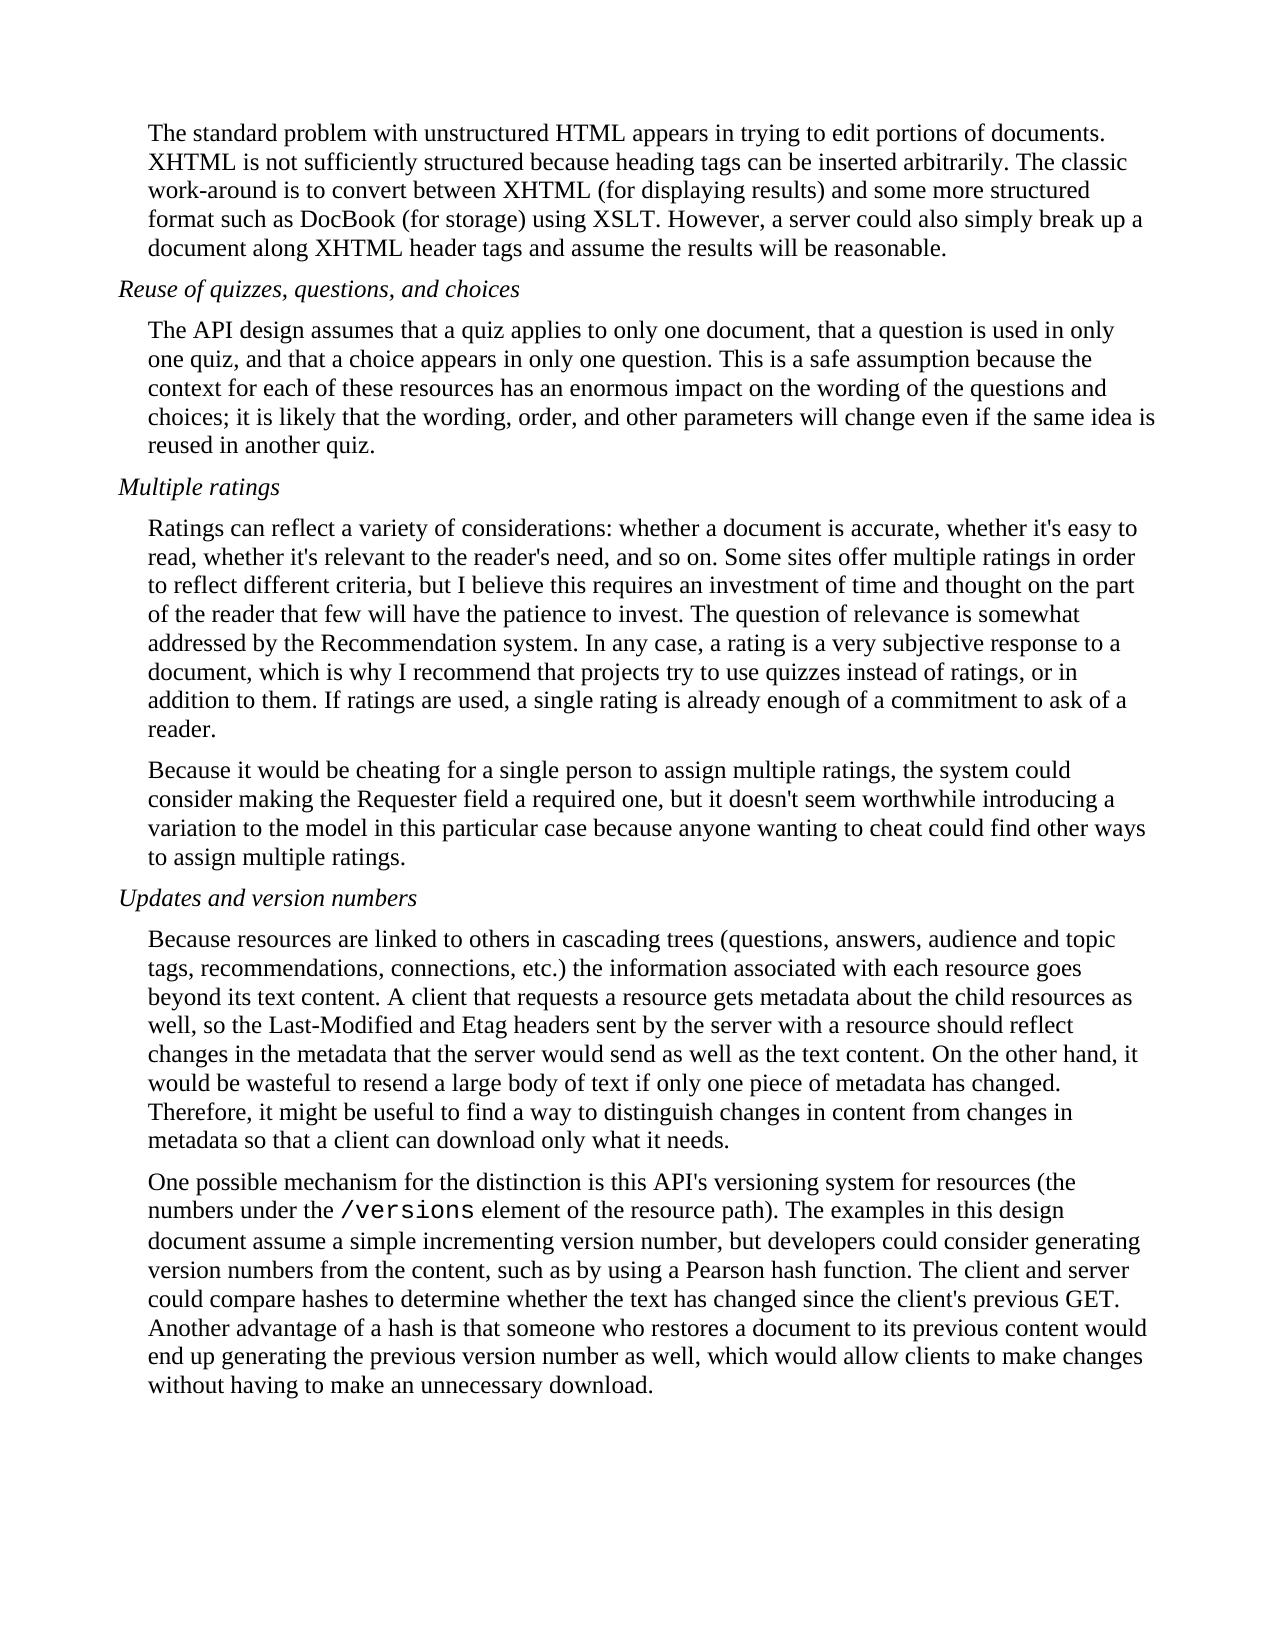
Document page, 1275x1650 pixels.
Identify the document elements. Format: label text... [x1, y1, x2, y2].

text Because resources are linked to others in cascading trees (questions, answers, audience and topic tags, recommendations, connections, etc.) the information associated with each resource goes beyond its text content. A client that requests a resource gets metadata about the child resources as well, so the Last-Modified and Etag headers sent by the server with a resource should reflect changes in the metadata that the server would send as well as the text content. On the other hand, it would be wasteful to resend a large body of text if only one piece of metadata has changed. Therefore, it might be useful to find a way to distinguish changes in content from changes in metadata so that a client can download only what it needs. [148, 924, 1157, 1154]
text Because it would be cheating for a single person to assign multiple ratings, the system could consider making the Requester field a required one, but it doesn't seem worthwhile introducing a variation to the model in this particular case because anyone wanting to cheat could find other ways to assign multiple ratings. [148, 756, 1157, 871]
text The API design assumes that a quiz applies to only one document, that a question is used in only one quiz, and that a choice appears in only one question. This is a safe assumption because the context for each of these resources has an enormous impact on the wording of the questions and choices; it is likely that the wording, order, and other parameters will change even if the same idea is reused in another quiz. [148, 316, 1157, 459]
text Updates and version numbers [118, 883, 1157, 912]
text One possible mechanism for the distinction is this API's versioning system for resources (the numbers under the /versions element of the resource path). The examples in this design document assume a simple incrementing version number, but developers could consider generating version numbers from the content, such as by using a Pearson hash function. The client and server could compare hashes to determine whether the text has changed since the client's previous GET. Another advantage of a hash is that someone who restores a document to its previous content would end up generating the previous version number as well, which would allow clients to make changes without having to make an unnecessary download. [148, 1167, 1157, 1399]
text Multiple ratings [118, 472, 1157, 501]
text Ratings can reflect a variety of considerations: whether a document is accurate, whether it's easy to read, whether it's relevant to the reader's need, and so on. Some sites offer multiple ratings in order to reflect different criteria, but I believe this requires an investment of time and thought on the part of the reader that few will have the patience to invest. The question of relevance is somewhat addressed by the Recommendation system. In any case, a rating is a very subjective response to a document, which is why I recommend that projects try to use quizzes instead of ratings, or in addition to them. If ratings are used, a single rating is already enough of a commitment to ask of a reader. [148, 513, 1157, 743]
text Reuse of quizzes, questions, and choices [118, 274, 1157, 303]
text The standard problem with unstructured HTML appears in trying to edit portions of documents. XHTML is not sufficiently structured because heading tags can be inserted arbitrarily. The classic work-around is to convert between XHTML (for displaying results) and some more structured format such as DocBook (for storage) using XSLT. However, a server could also simply break up a document along XHTML header tags and assume the results will be reasonable. [148, 118, 1157, 262]
